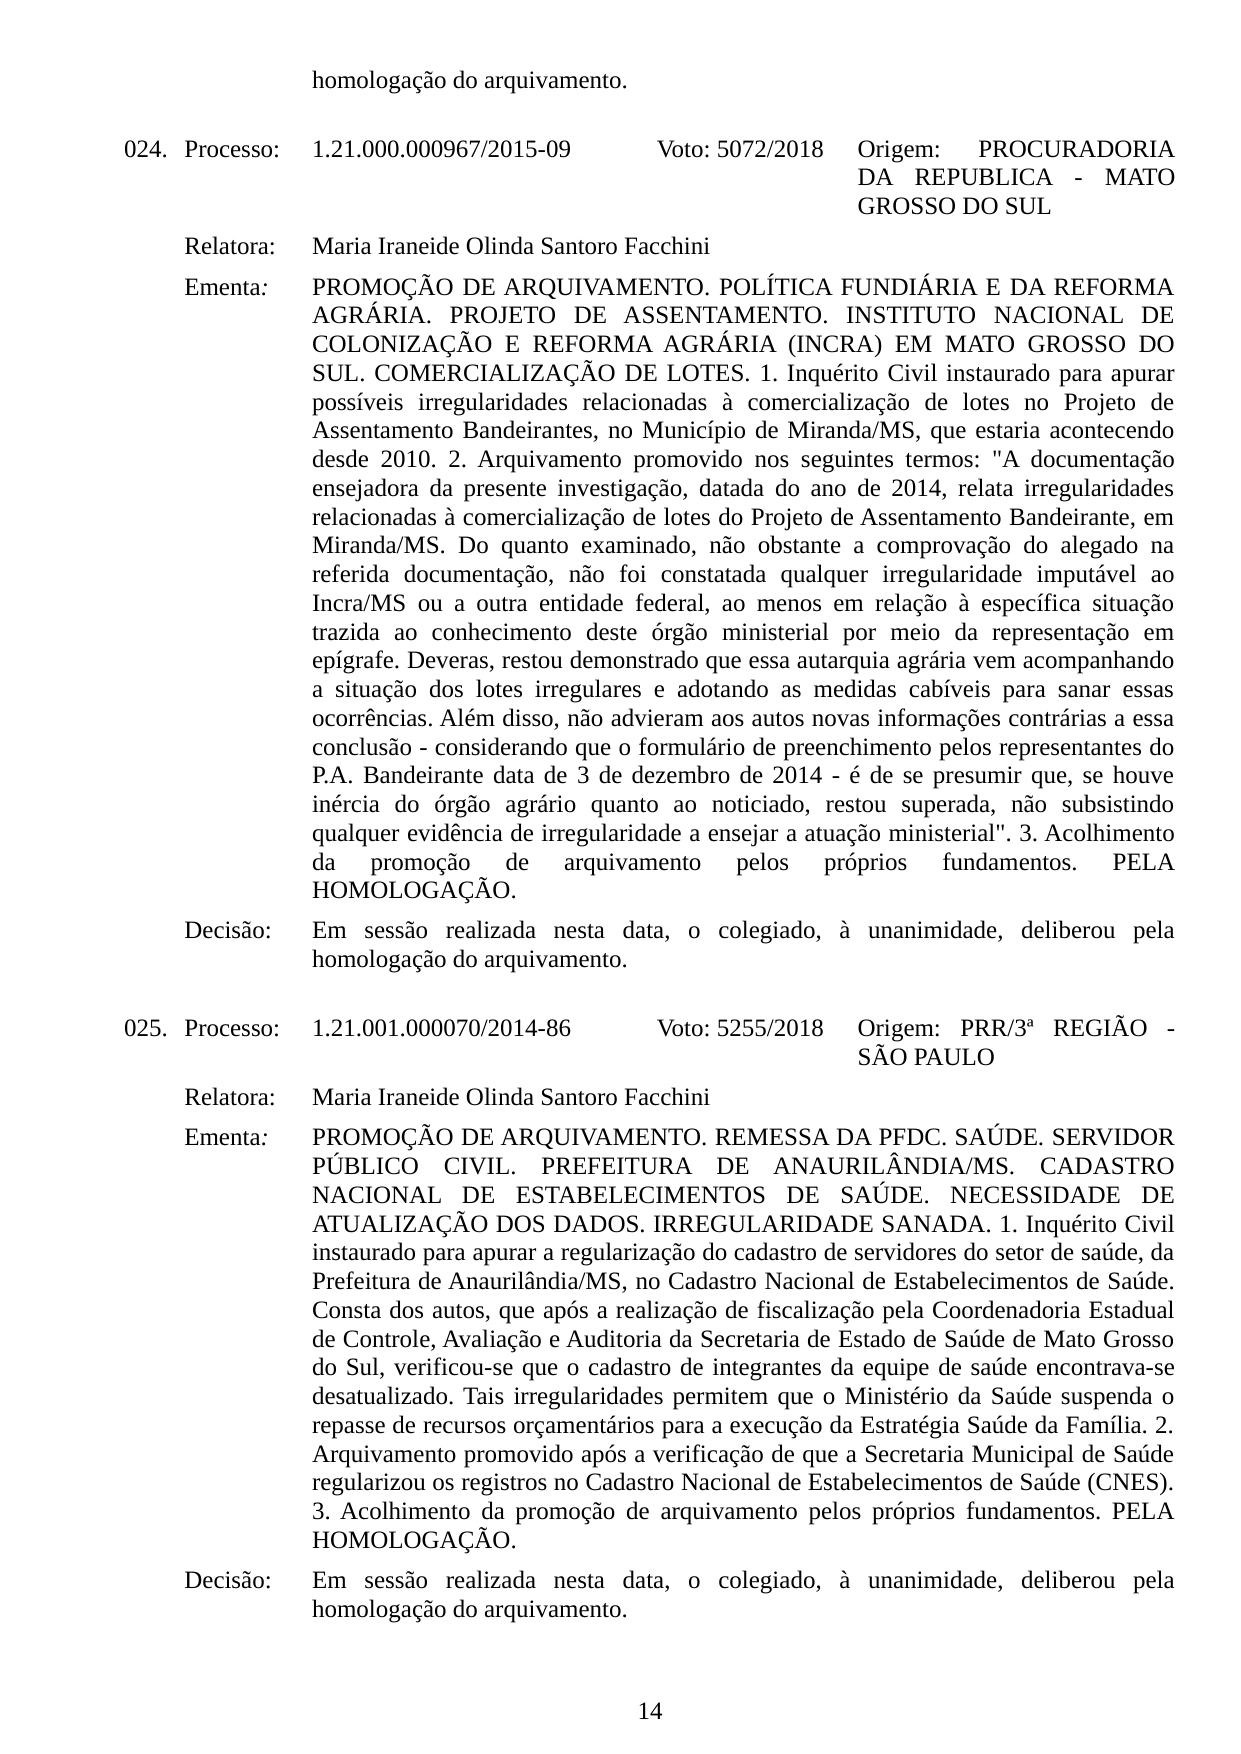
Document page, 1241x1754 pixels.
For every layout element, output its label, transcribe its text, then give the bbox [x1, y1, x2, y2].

table_cell [118, 1077, 178, 1117]
table_cell [118, 1117, 178, 1559]
table_header 1.21.001.000070/2014-86 [306, 1008, 651, 1077]
table_header 024. [118, 128, 178, 226]
table_cell PROMOÇÃO DE ARQUIVAMENTO. POLÍTICA FUNDIÁRIA E DA REFORMA AGRÁRIA. PROJETO DE ASSENTAMENTO. INSTITUTO NACIONAL DE COLONIZAÇÃO E REFORMA AGRÁRIA (INCRA) EM MATO GROSSO DO SUL. COMERCIALIZAÇÃO DE LOTES. 1. Inquérito Civil instaurado para apurar possíveis irregularidades relacionadas à comercialização de lotes no Projeto de Assentamento Bandeirantes, no Município de Miranda/MS, que estaria acontecendo desde 2010. 2. Arquivamento promovido nos seguintes termos: "A documentação ensejadora da presente investigação, datada do ano de 2014, relata irregularidades relacionadas à comercialização de lotes do Projeto de Assentamento Bandeirante, em Miranda/MS. Do quanto examinado, não obstante a comprovação do alegado na referida documentação, não foi constatada qualquer irregularidade imputável ao Incra/MS ou a outra entidade federal, ao menos em relação à específica situação trazida ao conhecimento deste órgão ministerial por meio da representação em epígrafe. Deveras, restou demonstrado que essa autarquia agrária vem acompanhando a situação dos lotes irregulares e adotando as medidas cabíveis para sanar essas ocorrências. Além disso, não advieram aos autos novas informações contrárias a essa conclusão - considerando que o formulário de preenchimento pelos representantes do P.A. Bandeirante data de 3 de dezembro de 2014 - é de se presumir que, se houve inércia do órgão agrário quanto ao noticiado, restou superada, não subsistindo qualquer evidência de irregularidade a ensejar a atuação ministerial". 3. Acolhimento da promoção de arquivamento pelos próprios fundamentos. PELA HOMOLOGAÇÃO. [306, 266, 1181, 910]
table_header Voto: 5255/2018 [651, 1008, 852, 1077]
table_cell Em sessão realizada nesta data, o colegiado, à unanimidade, deliberou pela homologação do arquivamento. [306, 910, 1181, 979]
table_header Origem: PROCURADORIA DA REPUBLICA - MATO GROSSO DO SUL [852, 128, 1181, 226]
table_cell [118, 1560, 178, 1628]
table_header Origem: PRR/3ª REGIÃO - SÃO PAULO [852, 1008, 1181, 1077]
table_cell [118, 910, 178, 979]
table_header 1.21.000.000967/2015-09 [306, 128, 651, 226]
table_cell Decisão: [178, 910, 306, 979]
table_cell Maria Iraneide Olinda Santoro Facchini [306, 226, 1181, 266]
table_header 025. [118, 1008, 178, 1077]
table_cell Em sessão realizada nesta data, o colegiado, à unanimidade, deliberou pela homologação do arquivamento. [306, 1560, 1181, 1628]
table_header Processo: [178, 1008, 306, 1077]
table_cell [118, 59, 178, 99]
table_header Processo: [178, 128, 306, 226]
table_cell PROMOÇÃO DE ARQUIVAMENTO. REMESSA DA PFDC. SAÚDE. SERVIDOR PÚBLICO CIVIL. PREFEITURA DE ANAURILÂNDIA/MS. CADASTRO NACIONAL DE ESTABELECIMENTOS DE SAÚDE. NECESSIDADE DE ATUALIZAÇÃO DOS DADOS. IRREGULARIDADE SANADA. 1. Inquérito Civil instaurado para apurar a regularização do cadastro de servidores do setor de saúde, da Prefeitura de Anaurilândia/MS, no Cadastro Nacional de Estabelecimentos de Saúde. Consta dos autos, que após a realização de fiscalização pela Coordenadoria Estadual de Controle, Avaliação e Auditoria da Secretaria de Estado de Saúde de Mato Grosso do Sul, verificou-se que o cadastro de integrantes da equipe de saúde encontrava-se desatualizado. Tais irregularidades permitem que o Ministério da Saúde suspenda o repasse de recursos orçamentários para a execução da Estratégia Saúde da Família. 2. Arquivamento promovido após a verificação de que a Secretaria Municipal de Saúde regularizou os registros no Cadastro Nacional de Estabelecimentos de Saúde (CNES). 3. Acolhimento da promoção de arquivamento pelos próprios fundamentos. PELA HOMOLOGAÇÃO. [306, 1117, 1181, 1559]
table_cell Ementa: [178, 1117, 306, 1559]
table_cell Ementa: [178, 266, 306, 910]
table_cell Decisão: [178, 1560, 306, 1628]
table_header Voto: 5072/2018 [651, 128, 852, 226]
table_cell Maria Iraneide Olinda Santoro Facchini [306, 1077, 1181, 1117]
table_cell [118, 226, 178, 266]
table_cell [178, 59, 306, 99]
table_cell Relatora: [178, 1077, 306, 1117]
table_cell homologação do arquivamento. [306, 59, 1181, 99]
table_cell Relatora: [178, 226, 306, 266]
table_cell [118, 266, 178, 910]
